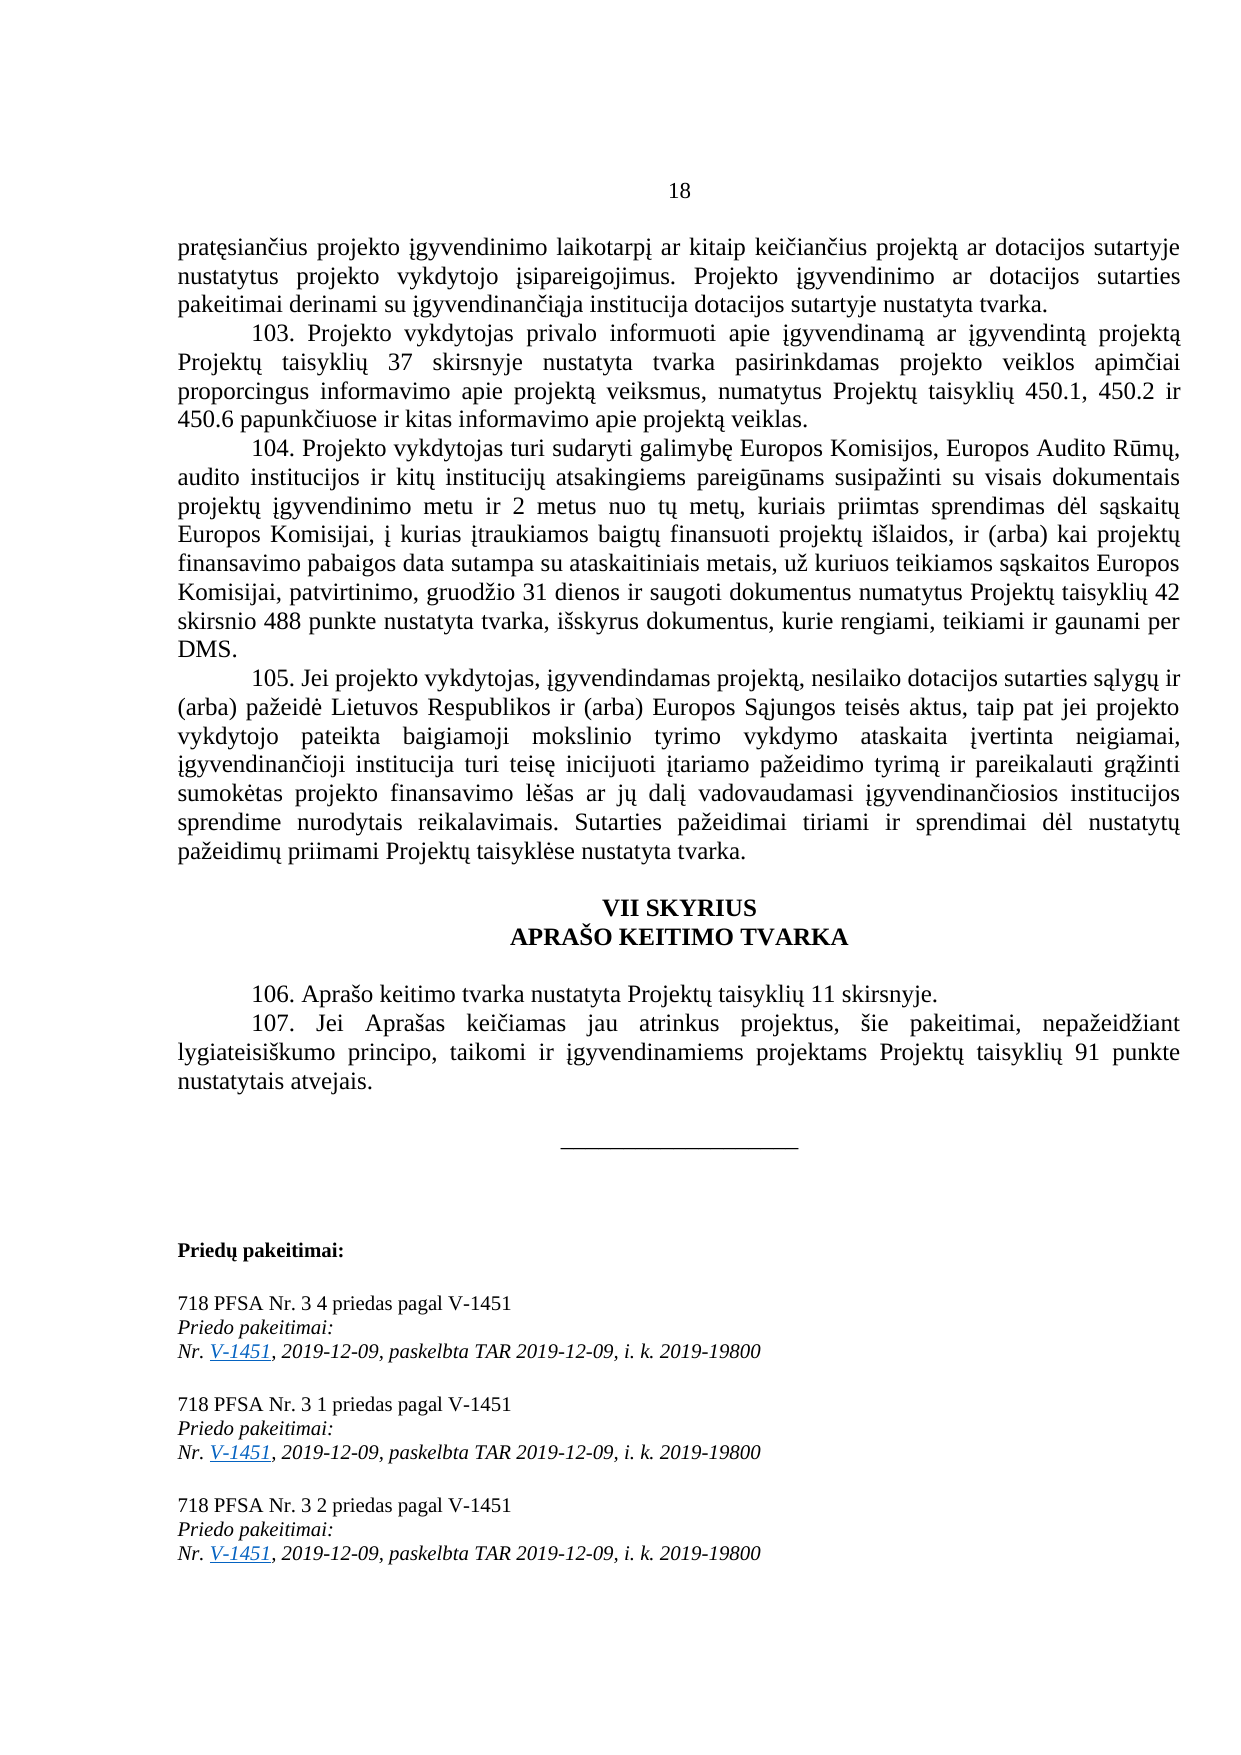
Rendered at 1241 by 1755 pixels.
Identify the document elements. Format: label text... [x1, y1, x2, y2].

text Priedo pakeitimai: [177, 1416, 1181, 1440]
text 106. Aprašo keitimo tvarka nustatyta Projektų taisyklių 11 skirsnyje. [177, 979, 1181, 1008]
text 718 PFSA Nr. 3 1 priedas pagal V-1451 [177, 1392, 1181, 1416]
text 107. Jei Aprašas keičiamas jau atrinkus projektus, šie pakeitimai, nepažeidžiant lygiateisiškumo principo, taikomi ir įgyvendinamiems projektams Projektų taisyklių 91 punkte nustatytais atvejais. [177, 1008, 1181, 1094]
text 718 PFSA Nr. 3 4 priedas pagal V-1451 [177, 1291, 1181, 1315]
text ___________________ [177, 1123, 1181, 1152]
text Nr. V-1451, 2019-12-09, paskelbta TAR 2019-12-09, i. k. 2019-19800 [177, 1339, 1181, 1363]
text Priedo pakeitimai: [177, 1315, 1181, 1339]
text pratęsiančius projekto įgyvendinimo laikotarpį ar kitaip keičiančius projektą ar dotacijos sutartyje nustatytus projekto vykdytojo įsipareigojimus. Projekto įgyvendinimo ar dotacijos sutarties pakeitimai derinami su įgyvendinančiąja institucija dotacijos sutartyje nustatyta tvarka. [177, 232, 1181, 318]
text APRAŠO KEITIMO TVARKA [177, 922, 1181, 951]
text 718 PFSA Nr. 3 2 priedas pagal V-1451 [177, 1493, 1181, 1517]
text VII SKYRIUS [177, 893, 1181, 922]
text Priedų pakeitimai: [177, 1238, 1181, 1262]
text Nr. V-1451, 2019-12-09, paskelbta TAR 2019-12-09, i. k. 2019-19800 [177, 1541, 1181, 1565]
text Nr. V-1451, 2019-12-09, paskelbta TAR 2019-12-09, i. k. 2019-19800 [177, 1440, 1181, 1464]
text 103. Projekto vykdytojas privalo informuoti apie įgyvendinamą ar įgyvendintą projektą Projektų taisyklių 37 skirsnyje nustatyta tvarka pasirinkdamas projekto veiklos apimčiai proporcingus informavimo apie projektą veiksmus, numatytus Projektų taisyklių 450.1, 450.2 ir 450.6 papunkčiuose ir kitas informavimo apie projektą veiklas. [177, 318, 1181, 433]
text Priedo pakeitimai: [177, 1517, 1181, 1541]
text 105. Jei projekto vykdytojas, įgyvendindamas projektą, nesilaiko dotacijos sutarties sąlygų ir (arba) pažeidė Lietuvos Respublikos ir (arba) Europos Sąjungos teisės aktus, taip pat jei projekto vykdytojo pateikta baigiamoji mokslinio tyrimo vykdymo ataskaita įvertinta neigiamai, įgyvendinančioji institucija turi teisę inicijuoti įtariamo pažeidimo tyrimą ir pareikalauti grąžinti sumokėtas projekto finansavimo lėšas ar jų dalį vadovaudamasi įgyvendinančiosios institucijos sprendime nurodytais reikalavimais. Sutarties pažeidimai tiriami ir sprendimai dėl nustatytų pažeidimų priimami Projektų taisyklėse nustatyta tvarka. [177, 663, 1181, 864]
text 104. Projekto vykdytojas turi sudaryti galimybę Europos Komisijos, Europos Audito Rūmų, audito institucijos ir kitų institucijų atsakingiems pareigūnams susipažinti su visais dokumentais projektų įgyvendinimo metu ir 2 metus nuo tų metų, kuriais priimtas sprendimas dėl sąskaitų Europos Komisijai, į kurias įtraukiamos baigtų finansuoti projektų išlaidos, ir (arba) kai projektų finansavimo pabaigos data sutampa su ataskaitiniais metais, už kuriuos teikiamos sąskaitos Europos Komisijai, patvirtinimo, gruodžio 31 dienos ir saugoti dokumentus numatytus Projektų taisyklių 42 skirsnio 488 punkte nustatyta tvarka, išskyrus dokumentus, kurie rengiami, teikiami ir gaunami per DMS. [177, 433, 1181, 663]
